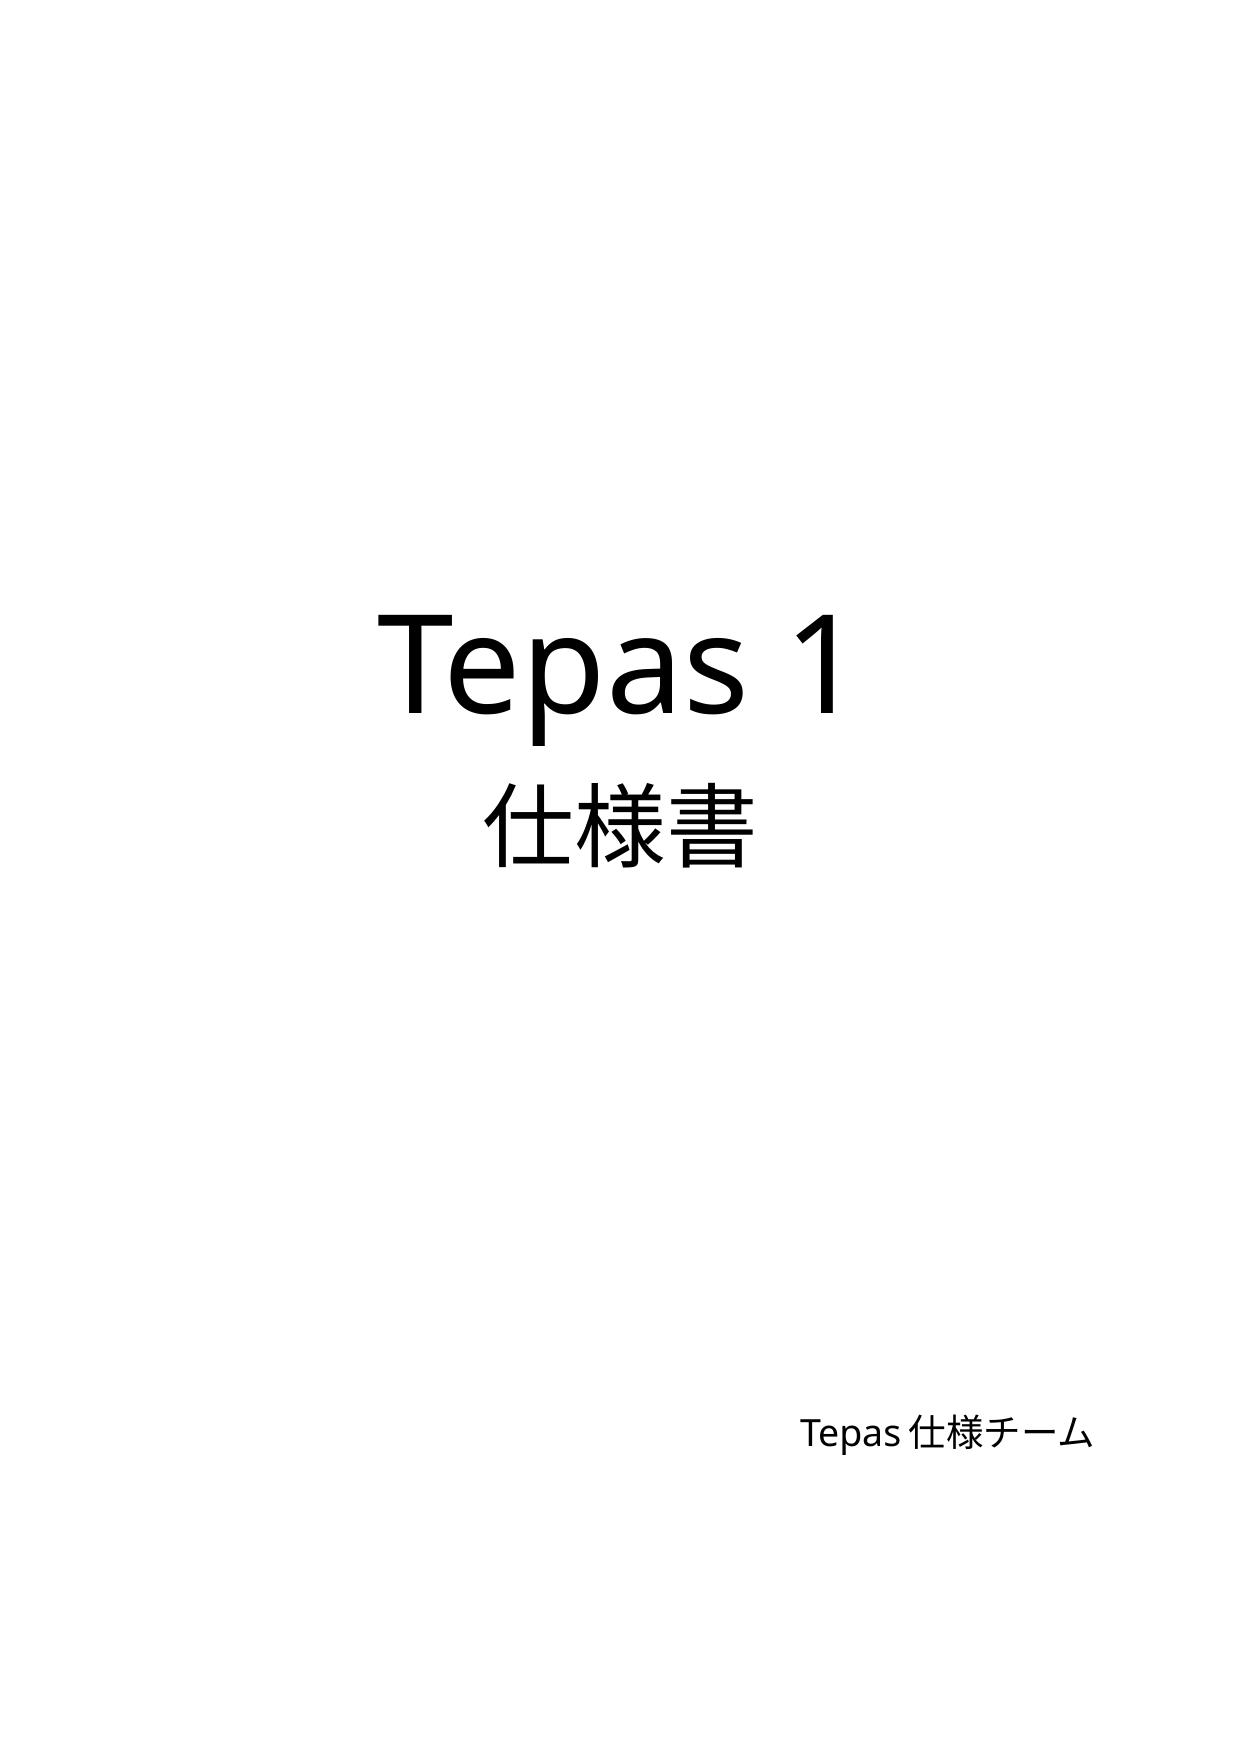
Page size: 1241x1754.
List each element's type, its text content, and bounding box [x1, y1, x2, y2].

text Tepas 1 [118, 566, 1122, 754]
text Tepas仕様チーム [118, 1403, 1122, 1457]
text 仕様書 [118, 754, 1122, 886]
